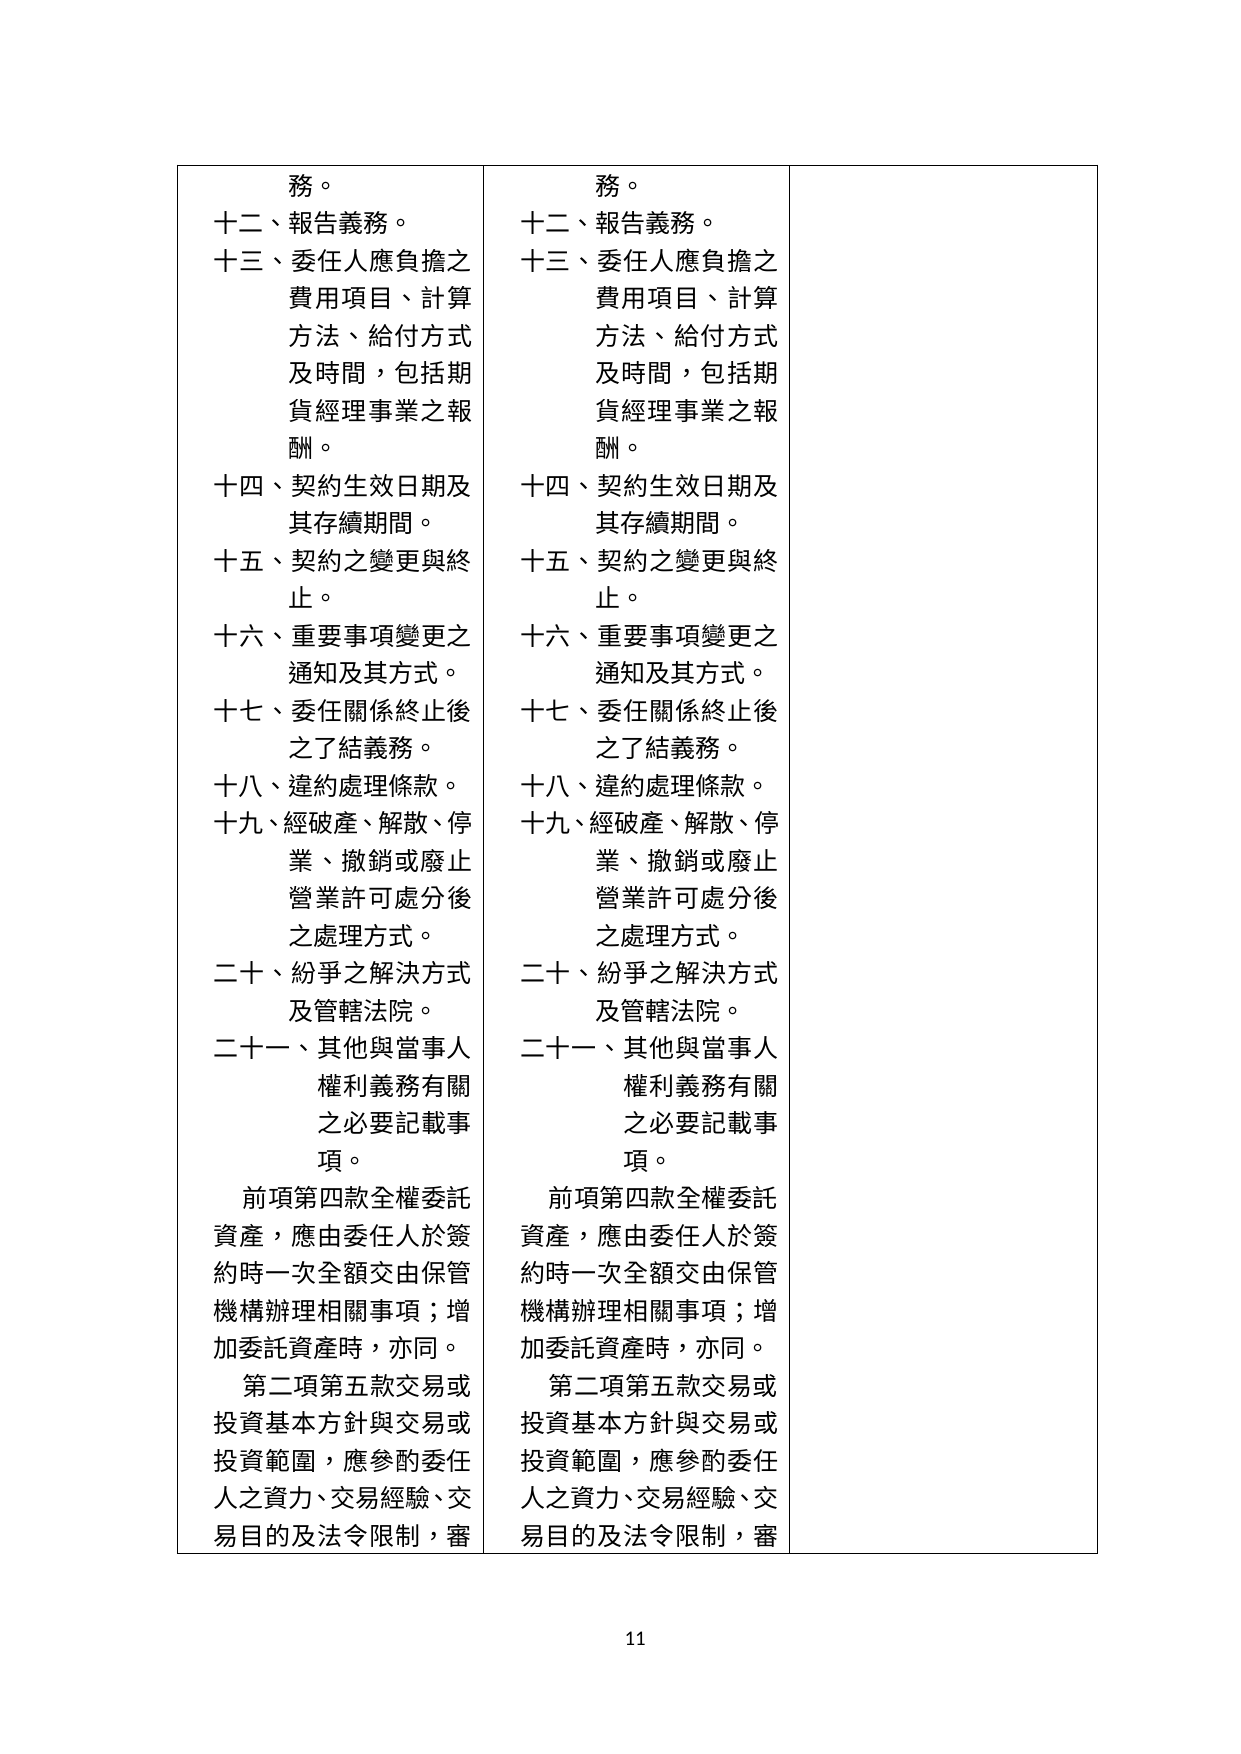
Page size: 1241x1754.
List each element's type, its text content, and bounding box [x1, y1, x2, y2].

table_cell [790, 166, 1097, 1553]
table_cell 務。 十二、報告義務。 十三、委任人應負擔之費用項目、計算方法、給付方式及時間，包括期貨經理事業之報酬。 十四、契約生效日期及其存續期間。 十五、契約之變更與終止。 十六、重要事項變更之通知及其方式。 十七、委任關係終止後之了結義務。 十八、違約處理條款。 十九、經破產、解散、停業、撤銷或廢止營業許可處分後之處理方式。 二十、紛爭之解決方式及管轄法院。 二十一、其他與當事人權利義務有關之必要記載事項。 前項第四款全權委託資產，應由委任人於簽約時一次全額交由保管機構辦理相關事項；增加委託資產時，亦同。 第二項第五款交易或投資基本方針與交易或投資範圍，應參酌委任人之資力、交易經驗、交易目的及法令限制，審 [484, 166, 789, 1553]
table_cell 務。 十二、報告義務。 十三、委任人應負擔之費用項目、計算方法、給付方式及時間，包括期貨經理事業之報酬。 十四、契約生效日期及其存續期間。 十五、契約之變更與終止。 十六、重要事項變更之通知及其方式。 十七、委任關係終止後之了結義務。 十八、違約處理條款。 十九、經破產、解散、停業、撤銷或廢止營業許可處分後之處理方式。 二十、紛爭之解決方式及管轄法院。 二十一、其他與當事人權利義務有關之必要記載事項。 前項第四款全權委託資產，應由委任人於簽約時一次全額交由保管機構辦理相關事項；增加委託資產時，亦同。 第二項第五款交易或投資基本方針與交易或投資範圍，應參酌委任人之資力、交易經驗、交易目的及法令限制，審 [178, 166, 483, 1553]
